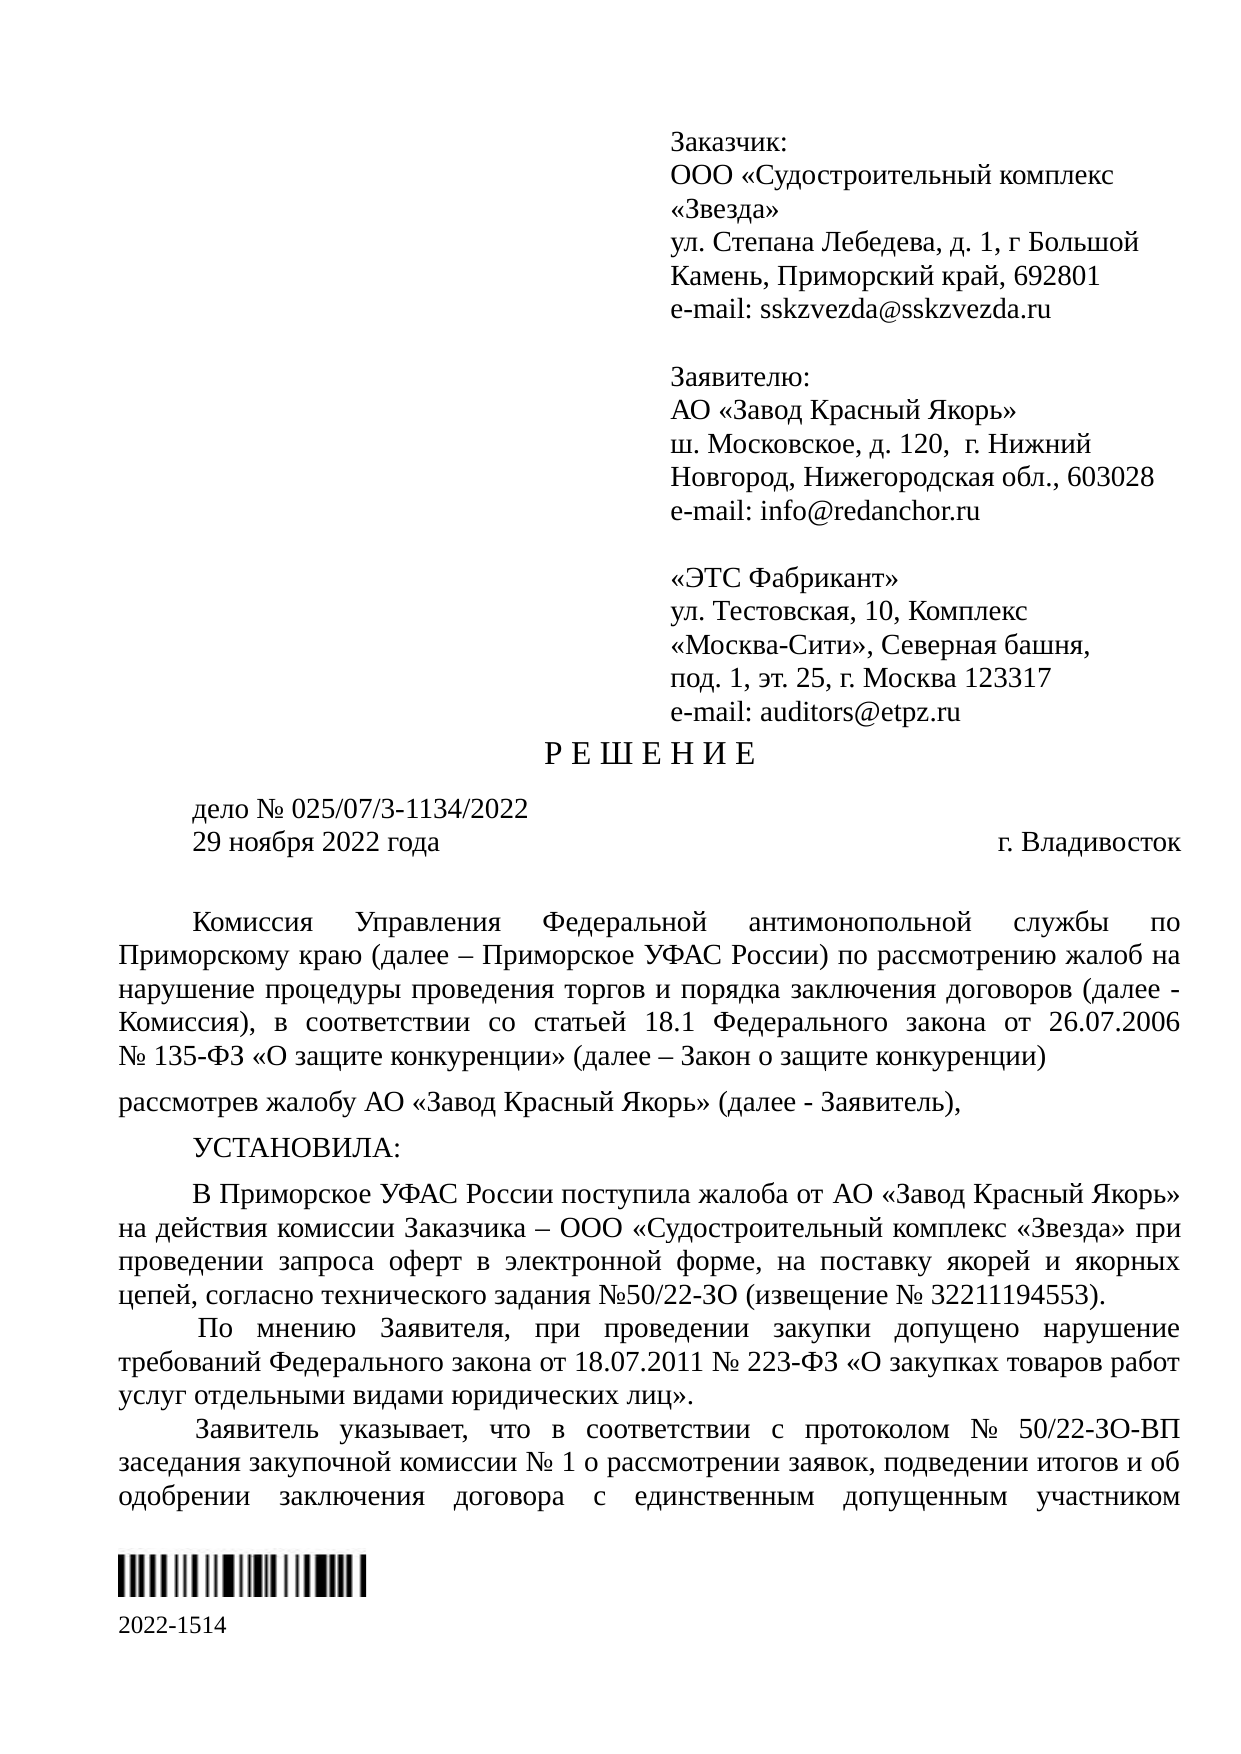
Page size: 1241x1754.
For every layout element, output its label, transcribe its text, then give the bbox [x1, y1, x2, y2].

text рассмотрев жалобу АО «Завод Красный Якорь» (далее - Заявитель), [118, 1084, 1181, 1118]
text Заявитель указывает, что в соответствии с протоколом № 50/22-ЗО-ВП заседания закупочной комиссии № 1 о рассмотрении заявок, подведении итогов и об одобрении заключения договора с единственным допущенным участником [118, 1411, 1181, 1512]
picture [118, 1548, 367, 1597]
text По мнению Заявителя, при проведении закупки допущено нарушение требований Федерального закона от 18.07.2011 № 223-ФЗ «О закупках товаров работ услуг отдельными видами юридических лиц». [118, 1310, 1181, 1411]
text Комиссия Управления Федеральной антимонопольной службы по Приморскому краю (далее – Приморское УФАС России) по рассмотрению жалоб на нарушение процедуры проведения торгов и порядка заключения договоров (далее - Комиссия), в соответствии со статьей 18.1 Федерального закона от 26.07.2006 № 135-ФЗ «О защите конкуренции» (далее – Закон о защите конкуренции) [118, 904, 1181, 1072]
text В Приморское УФАС России поступила жалоба от АО «Завод Красный Якорь» на действия комиссии Заказчика – ООО «Судостроительный комплекс «Звезда» при проведении запроса оферт в электронной форме, на поставку якорей и якорных цепей, согласно технического задания №50/22-ЗО (извещение № 32211194553). [118, 1176, 1181, 1310]
table_header Заказчик: ООО «Судостроительный комплекс «Звезда» ул. Степана Лебедева, д. 1, г Большой Камень, Приморский край, 692801 e-mail: sskzvezda@sskzvezda.ru Заявителю: АО «Завод Красный Якорь» ш. Московское, д. 120, г. Нижний Новгород, Нижегородская обл., 603028 e-mail: info@redanchor.ru «ЭТС Фабрикант» ул. Тестовская, 10, Комплекс «Москва-Сити», Северная башня, под. 1, эт. 25, г. Москва 123317 e-mail: auditors@etpz.ru [664, 118, 1181, 733]
text 29 ноября 2022 года г. Владивосток [118, 824, 1181, 858]
text Р Е Ш Е Н И Е [118, 733, 1181, 772]
text дело № 025/07/3-1134/2022 [118, 791, 1181, 824]
text УСТАНОВИЛА: [118, 1130, 1181, 1164]
